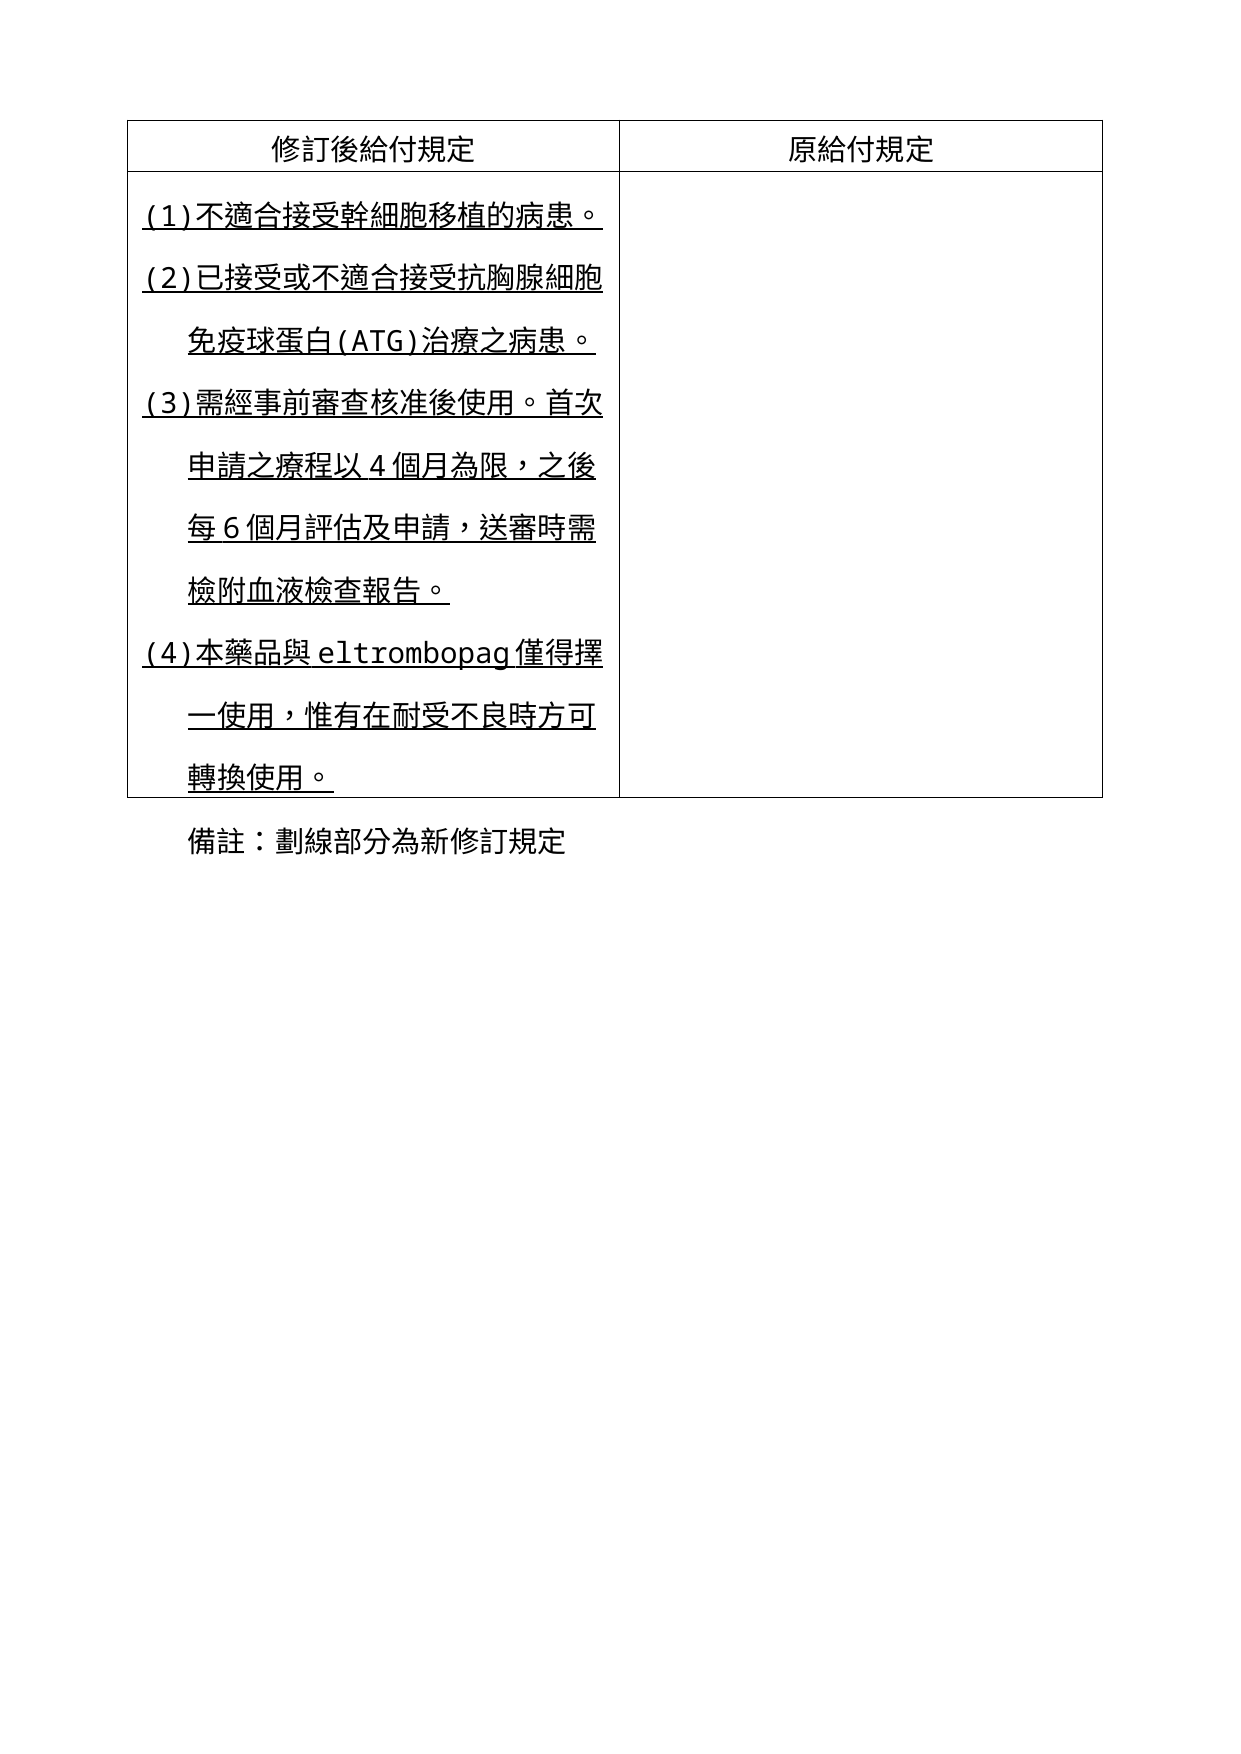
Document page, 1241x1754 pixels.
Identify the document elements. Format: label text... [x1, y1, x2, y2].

text 備註：劃線部分為新修訂規定 [187, 798, 1053, 860]
table_header 原給付規定 [620, 121, 1102, 171]
table_cell [620, 172, 1102, 797]
table_header 修訂後給付規定 [128, 121, 619, 171]
table_cell (1)不適合接受幹細胞移植的病患。 (2)已接受或不適合接受抗胸腺細胞免疫球蛋白(ATG)治療之病患。 (3)需經事前審查核准後使用。首次申請之療程以4個月為限，之後每6個月評估及申請，送審時需檢附血液檢查報告。 (4)本藥品與eltrombopag僅得擇一使用，惟有在耐受不良時方可轉換使用。 [128, 172, 619, 797]
